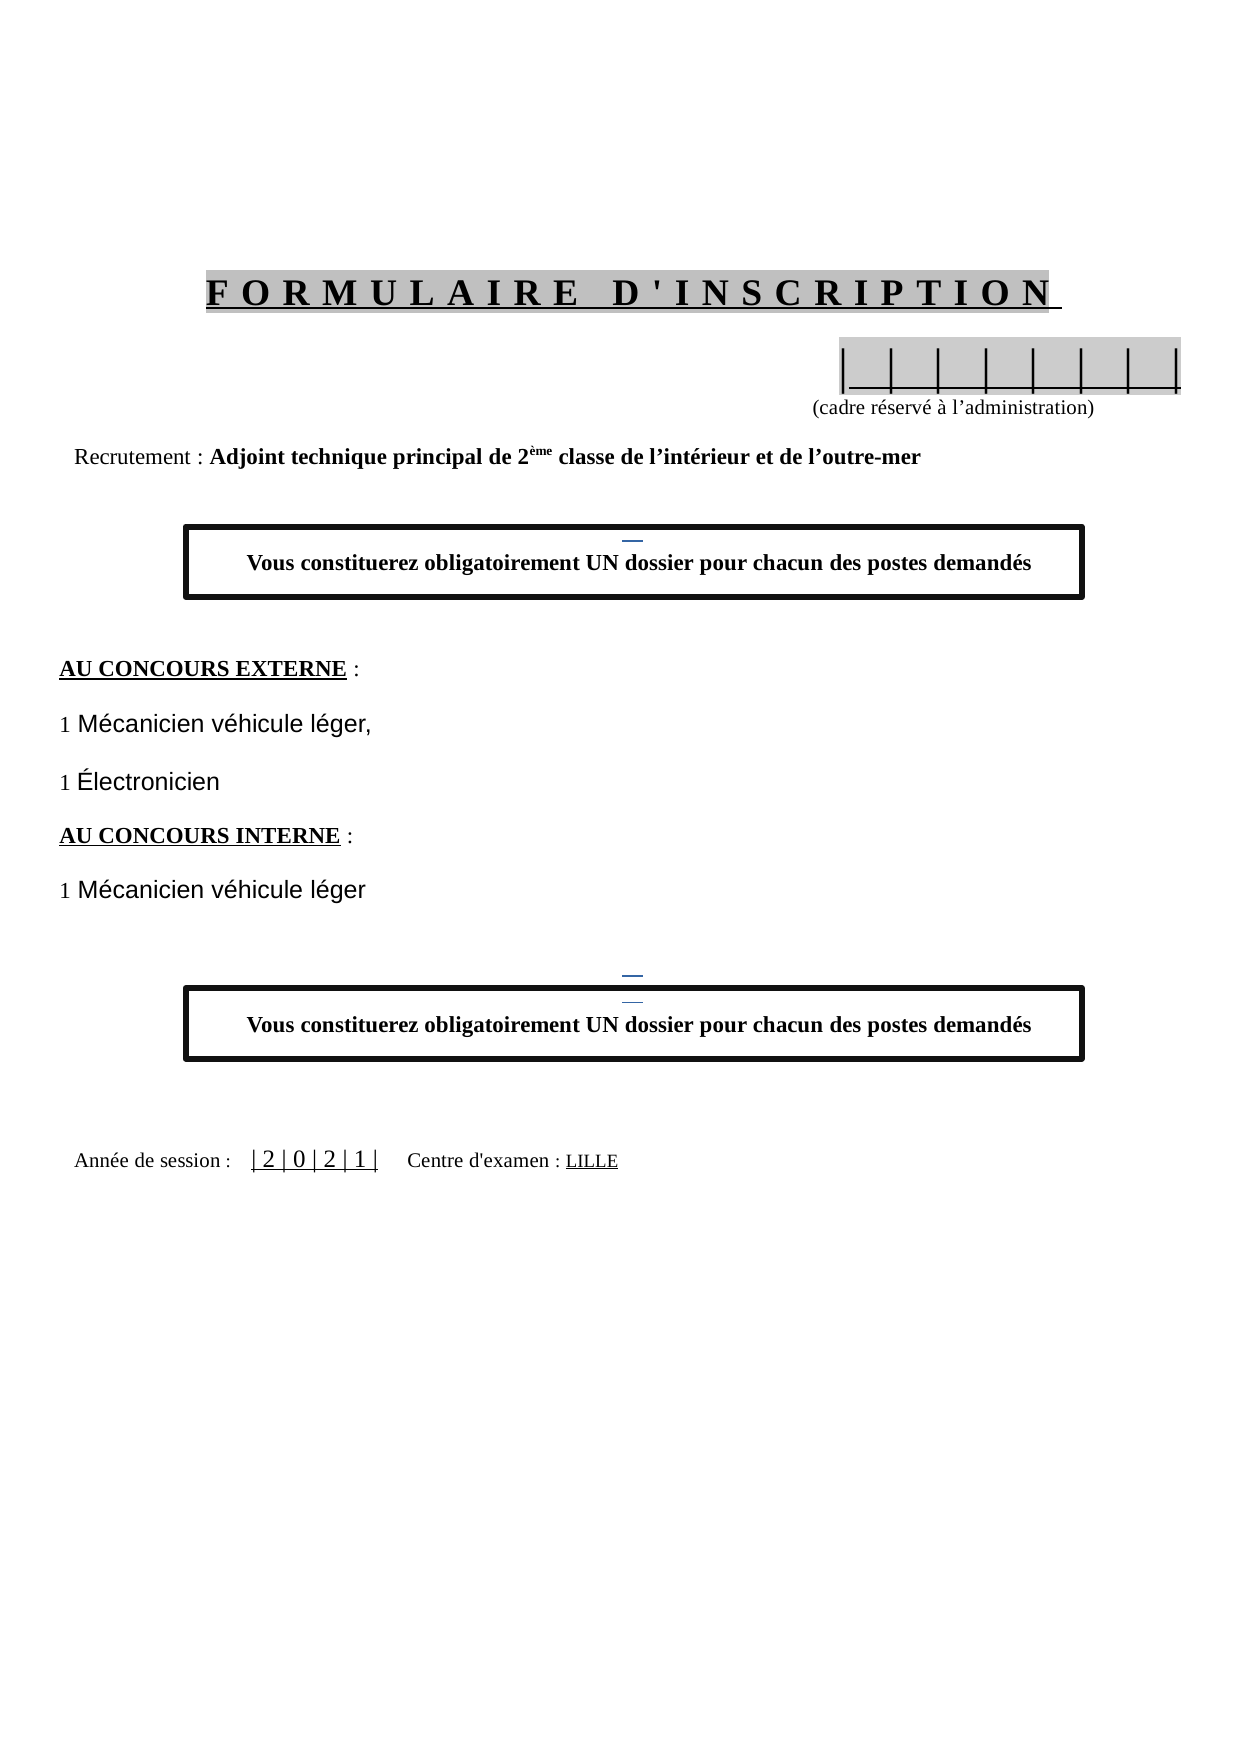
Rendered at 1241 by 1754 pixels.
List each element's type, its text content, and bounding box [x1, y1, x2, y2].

text Année de session : | 2 | 0 | 2 | 1 | Centre d'examen : LILLE [74, 1143, 1181, 1172]
text (cadre réservé à l’administration) [74, 395, 1181, 419]
text  Mécanicien véhicule léger [59, 875, 1213, 904]
text AU CONCOURS INTERNE : [59, 822, 1213, 849]
text Vous constituerez obligatoirement UN dossier pour chacun des postes demandés [189, 1011, 1079, 1037]
text [103, 549, 183, 576]
text  Mécanicien véhicule léger, [59, 708, 1213, 737]
text AU CONCOURS EXTERNE : [59, 655, 1181, 682]
text FORMULAIRE D'INSCRIPTION [74, 270, 1181, 313]
text  Électronicien [59, 767, 1213, 796]
text Vous constituerez obligatoirement UN dossier pour chacun des postes demandés [189, 549, 1079, 576]
text [1085, 549, 1181, 576]
text [103, 1011, 183, 1037]
text | | | | | | | | [74, 337, 1181, 395]
text Recrutement : Adjoint technique principal de 2ème classe de l’intérieur et de l’outre-mer [74, 443, 1181, 469]
text [1085, 1011, 1181, 1037]
